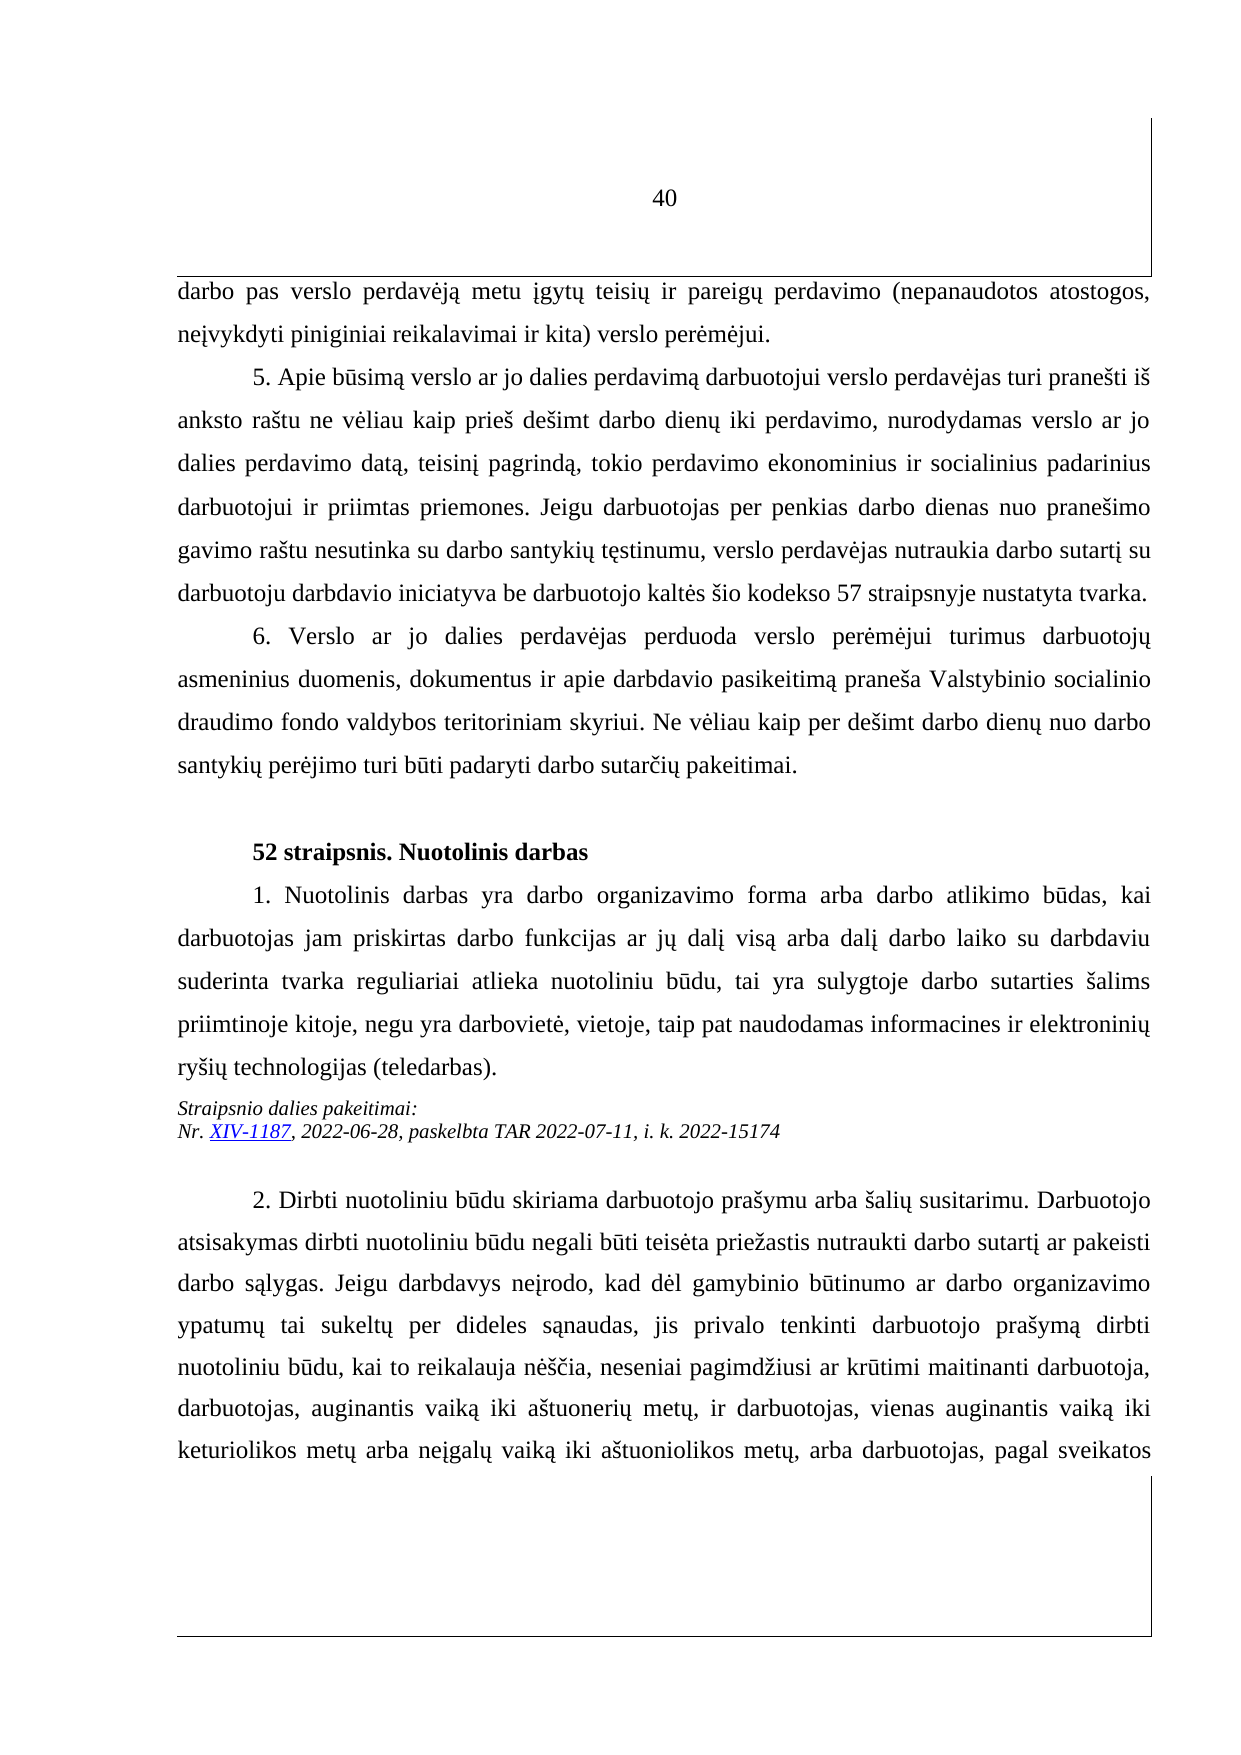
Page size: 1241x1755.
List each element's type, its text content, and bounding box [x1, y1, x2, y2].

text 2. Dirbti nuotoliniu būdu skiriama darbuotojo prašymu arba šalių susitarimu. Darbuotojo atsisakymas dirbti nuotoliniu būdu negali būti teisėta priežastis nutraukti darbo sutartį ar pakeisti darbo sąlygas. Jeigu darbdavys neįrodo, kad dėl gamybinio būtinumo ar darbo organizavimo ypatumų tai sukeltų per dideles sąnaudas, jis privalo tenkinti darbuotojo prašymą dirbti nuotoliniu būdu, kai to reikalauja nėščia, neseniai pagimdžiusi ar krūtimi maitinanti darbuotoja, darbuotojas, auginantis vaiką iki aštuonerių metų, ir darbuotojas, vienas auginantis vaiką iki keturiolikos metų arba neįgalų vaiką iki aštuoniolikos metų, arba darbuotojas, pagal sveikatos [177, 1172, 1152, 1464]
text 5. Apie būsimą verslo ar jo dalies perdavimą darbuotojui verslo perdavėjas turi pranešti iš anksto raštu ne vėliau kaip prieš dešimt darbo dienų iki perdavimo, nurodydamas verslo ar jo dalies perdavimo datą, teisinį pagrindą, tokio perdavimo ekonominius ir socialinius padarinius darbuotojui ir priimtas priemones. Jeigu darbuotojas per penkias darbo dienas nuo pranešimo gavimo raštu nesutinka su darbo santykių tęstinumu, verslo perdavėjas nutraukia darbo sutartį su darbuotoju darbdavio iniciatyva be darbuotojo kaltės šio kodekso 57 straipsnyje nustatyta tvarka. [177, 362, 1152, 607]
text Nr. XIV-1187, 2022-06-28, paskelbta TAR 2022-07-11, i. k. 2022-15174 [177, 1119, 1152, 1143]
text Straipsnio dalies pakeitimai: [177, 1095, 1152, 1119]
text 6. Verslo ar jo dalies perdavėjas perduoda verslo perėmėjui turimus darbuotojų asmeninius duomenis, dokumentus ir apie darbdavio pasikeitimą praneša Valstybinio socialinio draudimo fondo valdybos teritoriniam skyriui. Ne vėliau kaip per dešimt darbo dienų nuo darbo santykių perėjimo turi būti padaryti darbo sutarčių pakeitimai. [177, 621, 1152, 779]
text 1. Nuotolinis darbas yra darbo organizavimo forma arba darbo atlikimo būdas, kai darbuotojas jam priskirtas darbo funkcijas ar jų dalį visą arba dalį darbo laiko su darbdaviu suderinta tvarka reguliariai atlieka nuotoliniu būdu, tai yra sulygtoje darbo sutarties šalims priimtinoje kitoje, negu yra darbovietė, vietoje, taip pat naudodamas informacines ir elektroninių ryšių technologijas (teledarbas). [177, 880, 1152, 1081]
subtitle 52 straipsnis. Nuotolinis darbas [177, 837, 1152, 865]
text darbo pas verslo perdavėją metu įgytų teisių ir pareigų perdavimo (nepanaudotos atostogos, neįvykdyti piniginiai reikalavimai ir kita) verslo perėmėjui. [177, 276, 1152, 348]
